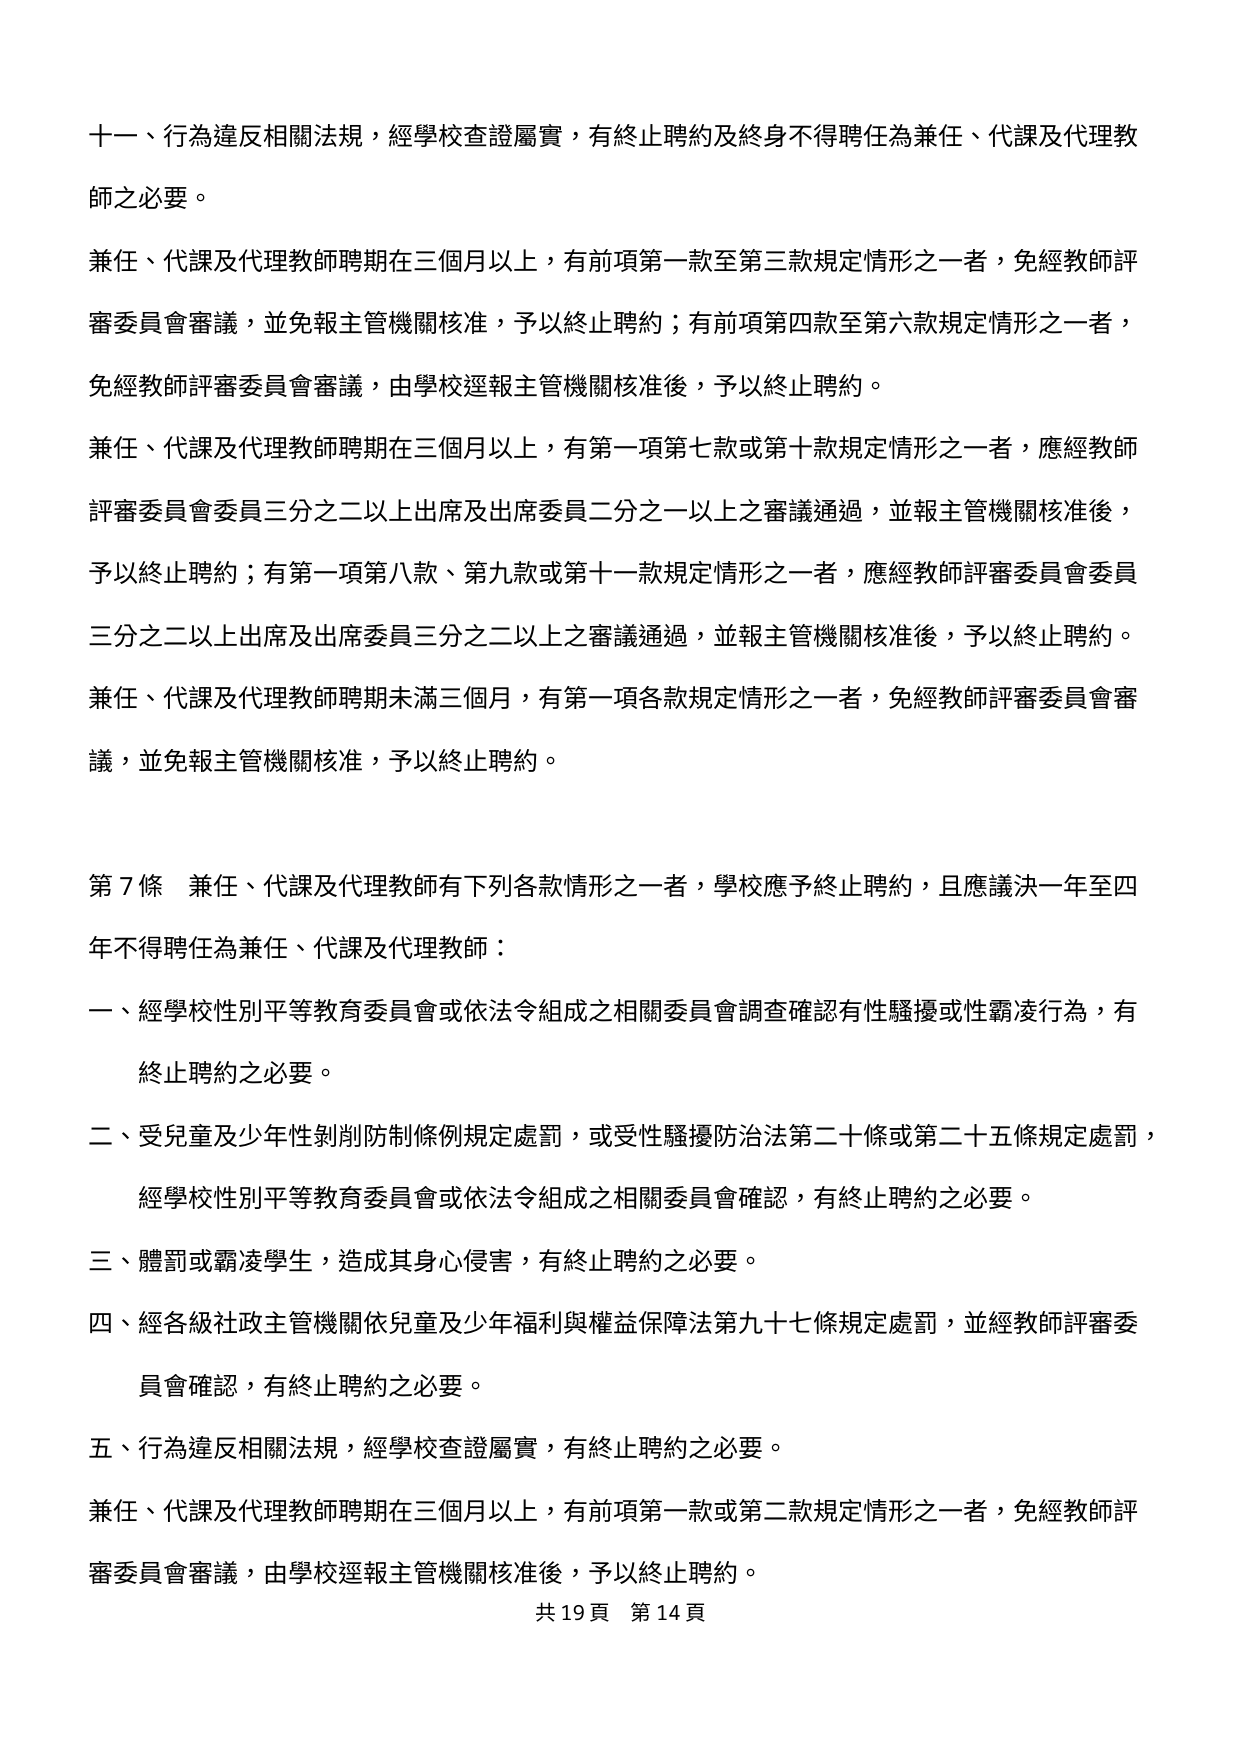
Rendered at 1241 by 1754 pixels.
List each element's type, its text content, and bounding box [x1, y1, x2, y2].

text 五、行為違反相關法規，經學校查證屬實，有終止聘約之必要。 [89, 1405, 1152, 1467]
text 兼任、代課及代理教師聘期在三個月以上，有前項第一款或第二款規定情形之一者，免經教師評審委員會審議，由學校逕報主管機關核准後，予以終止聘約。 [89, 1467, 1152, 1592]
text 兼任、代課及代理教師聘期在三個月以上，有前項第一款至第三款規定情形之一者，免經教師評審委員會審議，並免報主管機關核准，予以終止聘約；有前項第四款至第六款規定情形之一者，免經教師評審委員會審議，由學校逕報主管機關核准後，予以終止聘約。 [89, 217, 1152, 405]
text 四、經各級社政主管機關依兒童及少年福利與權益保障法第九十七條規定處罰，並經教師評審委員會確認，有終止聘約之必要。 [89, 1280, 1152, 1405]
text 三、體罰或霸凌學生，造成其身心侵害，有終止聘約之必要。 [89, 1217, 1152, 1280]
text 第7條 兼任、代課及代理教師有下列各款情形之一者，學校應予終止聘約，且應議決一年至四年不得聘任為兼任、代課及代理教師： [89, 842, 1152, 967]
text 十一、行為違反相關法規，經學校查證屬實，有終止聘約及終身不得聘任為兼任、代課及代理教師之必要。 [89, 92, 1152, 217]
text 兼任、代課及代理教師聘期未滿三個月，有第一項各款規定情形之一者，免經教師評審委員會審議，並免報主管機關核准，予以終止聘約。 [89, 655, 1152, 780]
text 兼任、代課及代理教師聘期在三個月以上，有第一項第七款或第十款規定情形之一者，應經教師評審委員會委員三分之二以上出席及出席委員二分之一以上之審議通過，並報主管機關核准後，予以終止聘約；有第一項第八款、第九款或第十一款規定情形之一者，應經教師評審委員會委員三分之二以上出席及出席委員三分之二以上之審議通過，並報主管機關核准後，予以終止聘約。 [89, 405, 1152, 655]
text 一、經學校性別平等教育委員會或依法令組成之相關委員會調查確認有性騷擾或性霸凌行為，有終止聘約之必要。 [89, 967, 1152, 1092]
text 二、受兒童及少年性剝削防制條例規定處罰，或受性騷擾防治法第二十條或第二十五條規定處罰，經學校性別平等教育委員會或依法令組成之相關委員會確認，有終止聘約之必要。 [89, 1092, 1152, 1217]
